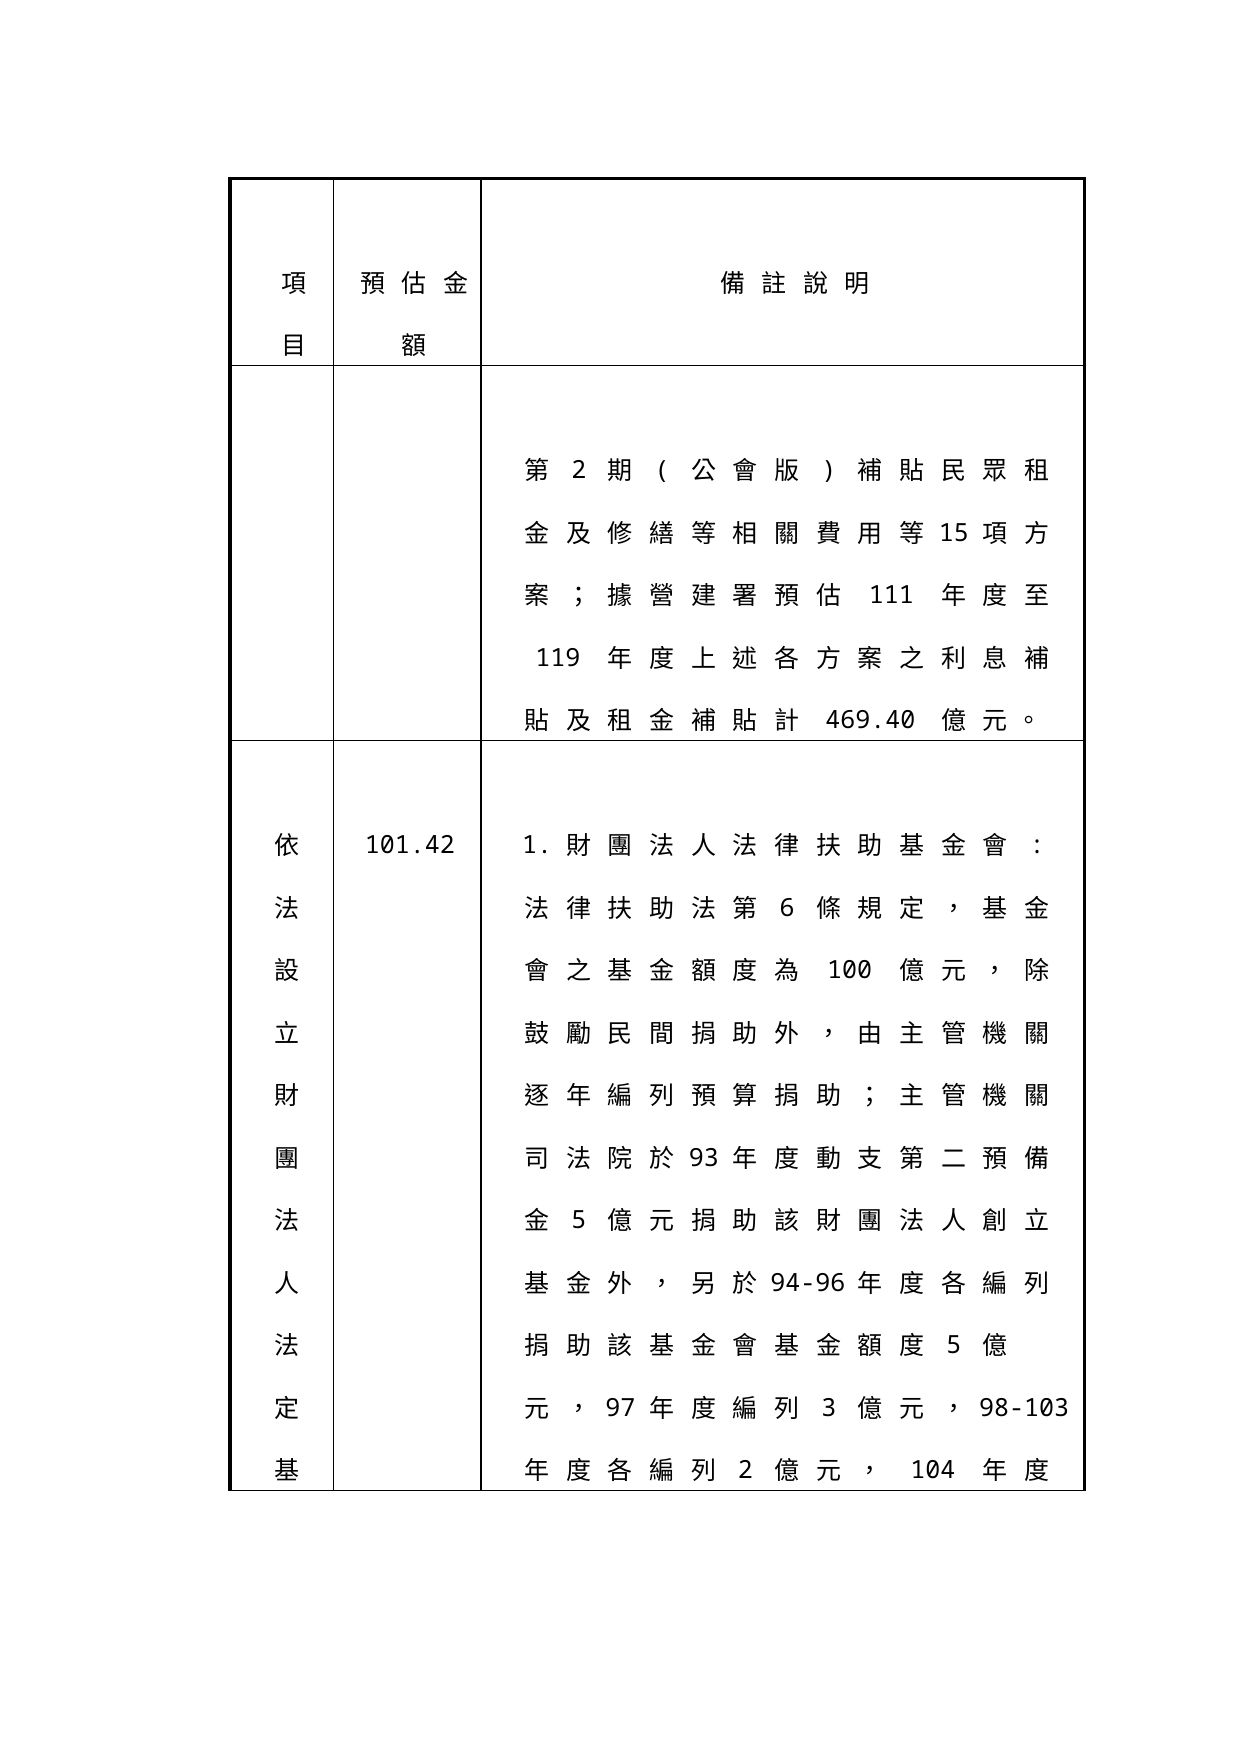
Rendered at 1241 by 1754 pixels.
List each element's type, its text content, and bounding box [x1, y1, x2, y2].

table_header 預估金額 [334, 180, 480, 365]
table_header 項目 [232, 180, 333, 365]
table_cell [334, 366, 480, 740]
table_header 備註說明 [482, 180, 1083, 365]
table_cell [232, 366, 333, 740]
table_cell 101.42 [334, 741, 480, 1490]
table_cell 1.財團法人法律扶助基金會:法律扶助法第6條規定，基金會之基金額度為100億元，除鼓勵民間捐助外，由主管機關逐年編列預算捐助；主管機關司法院於93年度動支第二預備金5億元捐助該財團法人創立基金外，另於94-96年度各編列捐助該基金會基金額度5億元，97年度編列3億元，98-103年度各編列2億元，104年度 [482, 741, 1083, 1490]
table_cell 第2期(公會版)補貼民眾租金及修繕等相關費用等15項方案；據營建署預估111年度至119年度上述各方案之利息補貼及租金補貼計469.40億元。 [482, 366, 1083, 740]
table_cell 依法設立財團法人法定基 [232, 741, 333, 1490]
